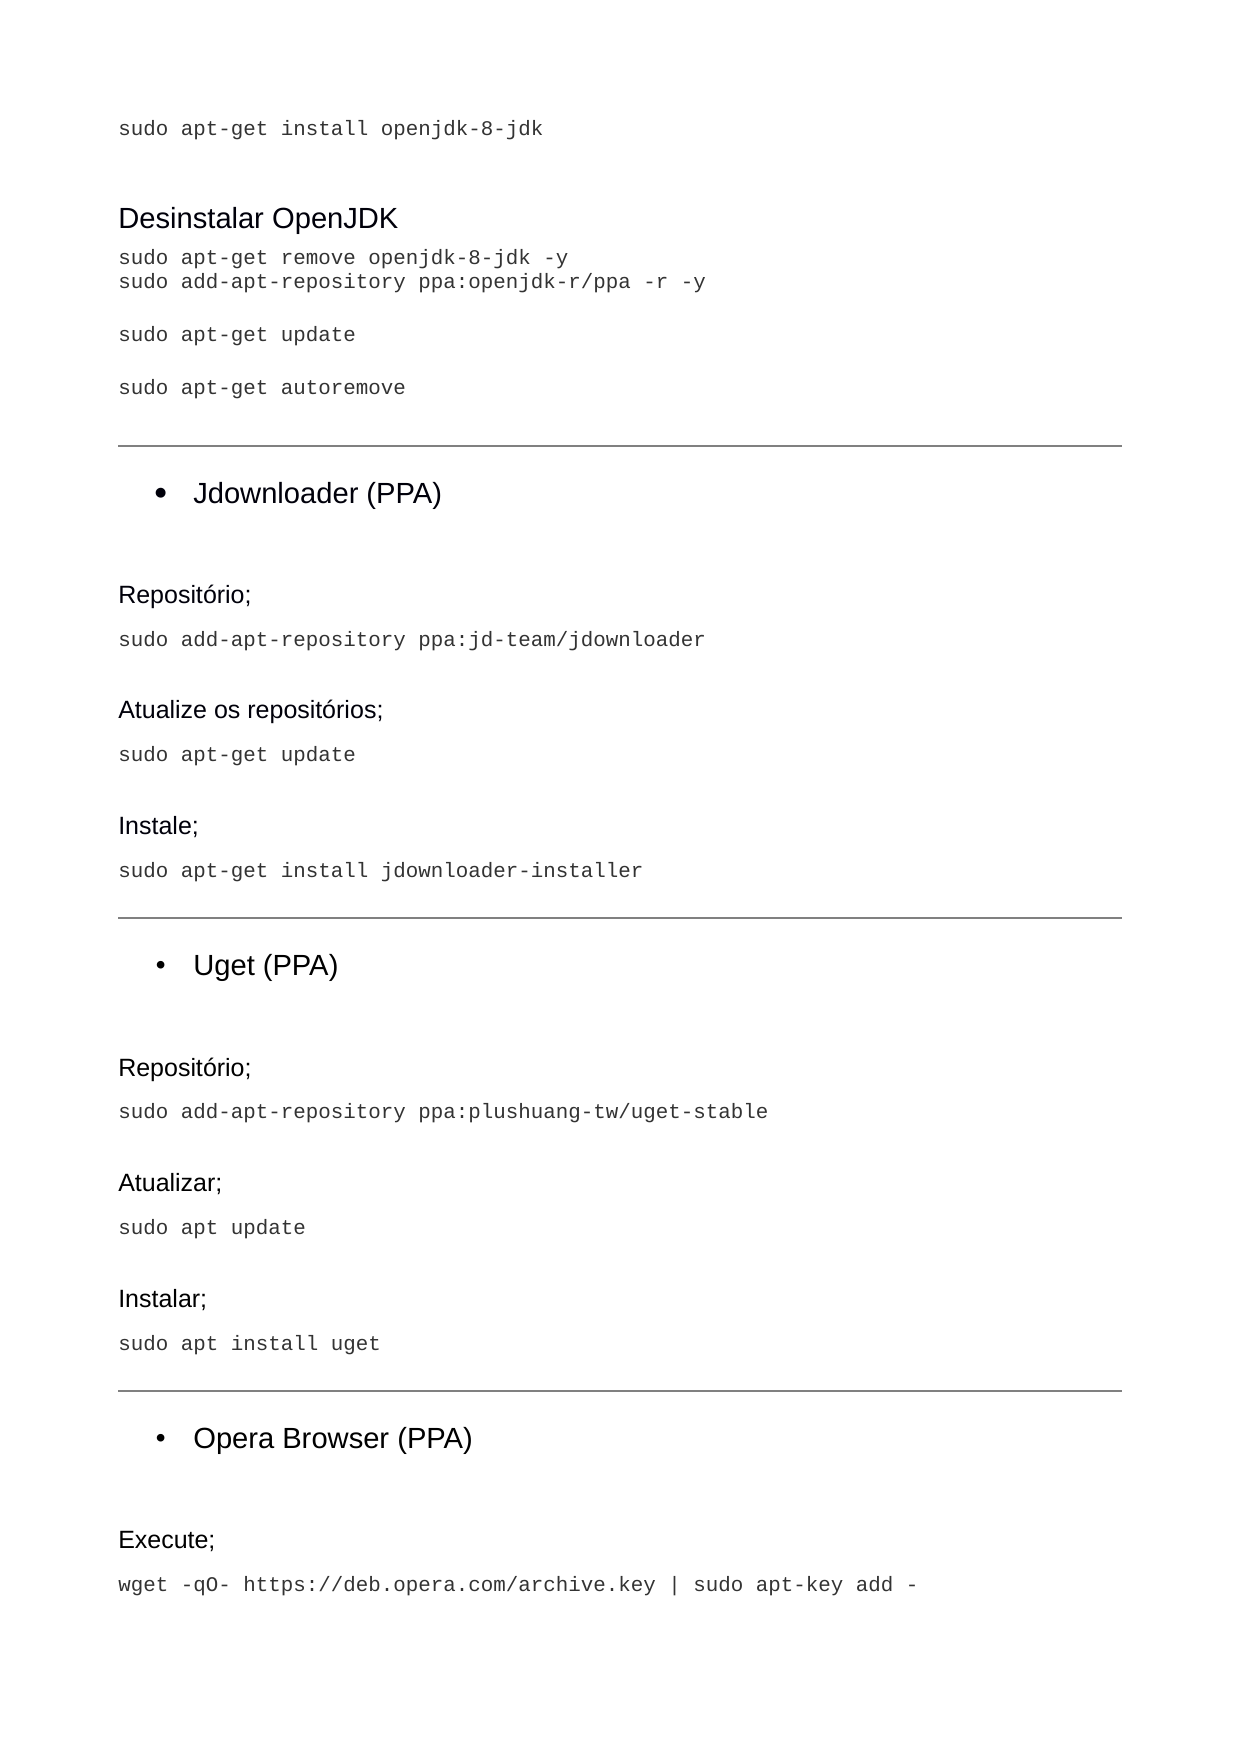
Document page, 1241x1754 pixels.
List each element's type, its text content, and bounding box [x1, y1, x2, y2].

text sudo apt-get update [118, 744, 1122, 768]
text sudo apt update [118, 1217, 1122, 1241]
text sudo add-apt-repository ppa:jd-team/jdownloader [118, 629, 1122, 652]
text sudo apt-get autoremove [118, 377, 1122, 401]
text Repositório; [118, 580, 1122, 608]
text sudo apt install uget [118, 1333, 1122, 1356]
list Jdownloader (PPA) [156, 476, 1122, 509]
text sudo apt-get remove openjdk-8-jdk -y [118, 247, 1122, 271]
text Repositório; [118, 1052, 1122, 1081]
list Opera Browser (PPA) [156, 1421, 1122, 1455]
text sudo apt-get install jdownloader-installer [118, 860, 1122, 884]
list Uget (PPA) [156, 948, 1122, 982]
text wget -qO- https://deb.opera.com/archive.key | sudo apt-key add - [118, 1574, 1122, 1598]
text sudo add-apt-repository ppa:plushuang-tw/uget-stable [118, 1102, 1122, 1125]
text sudo apt-get update [118, 324, 1122, 348]
text Atualizar; [118, 1168, 1122, 1197]
text Execute; [118, 1525, 1122, 1554]
text sudo add-apt-repository ppa:openjdk-r/ppa -r -y [118, 271, 1122, 294]
text sudo apt-get install openjdk-8-jdk [118, 118, 1122, 142]
text Instale; [118, 811, 1122, 840]
subtitle Desinstalar OpenJDK [118, 201, 1122, 235]
text Instalar; [118, 1284, 1122, 1312]
text Atualize os repositórios; [118, 695, 1122, 724]
